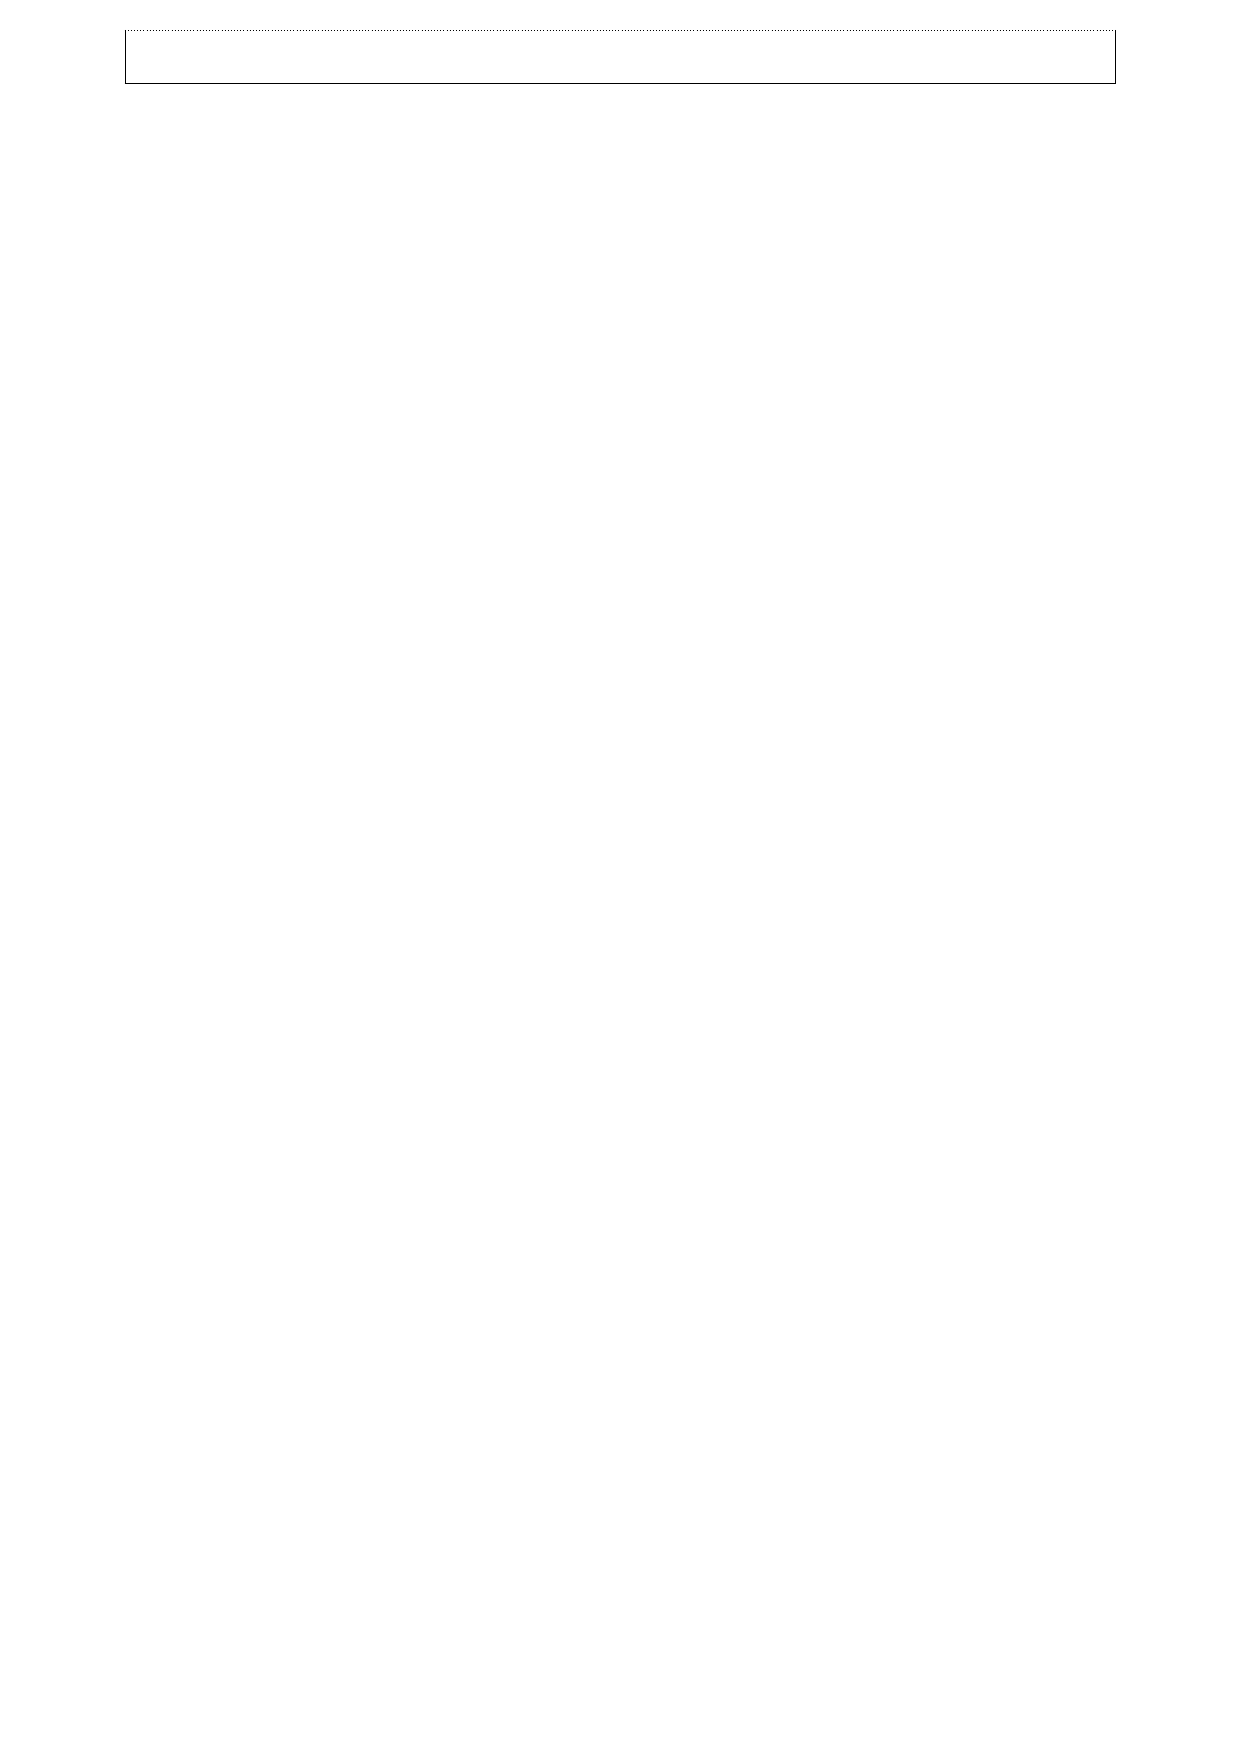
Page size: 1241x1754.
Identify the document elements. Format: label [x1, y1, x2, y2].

table_cell [126, 30, 1115, 83]
